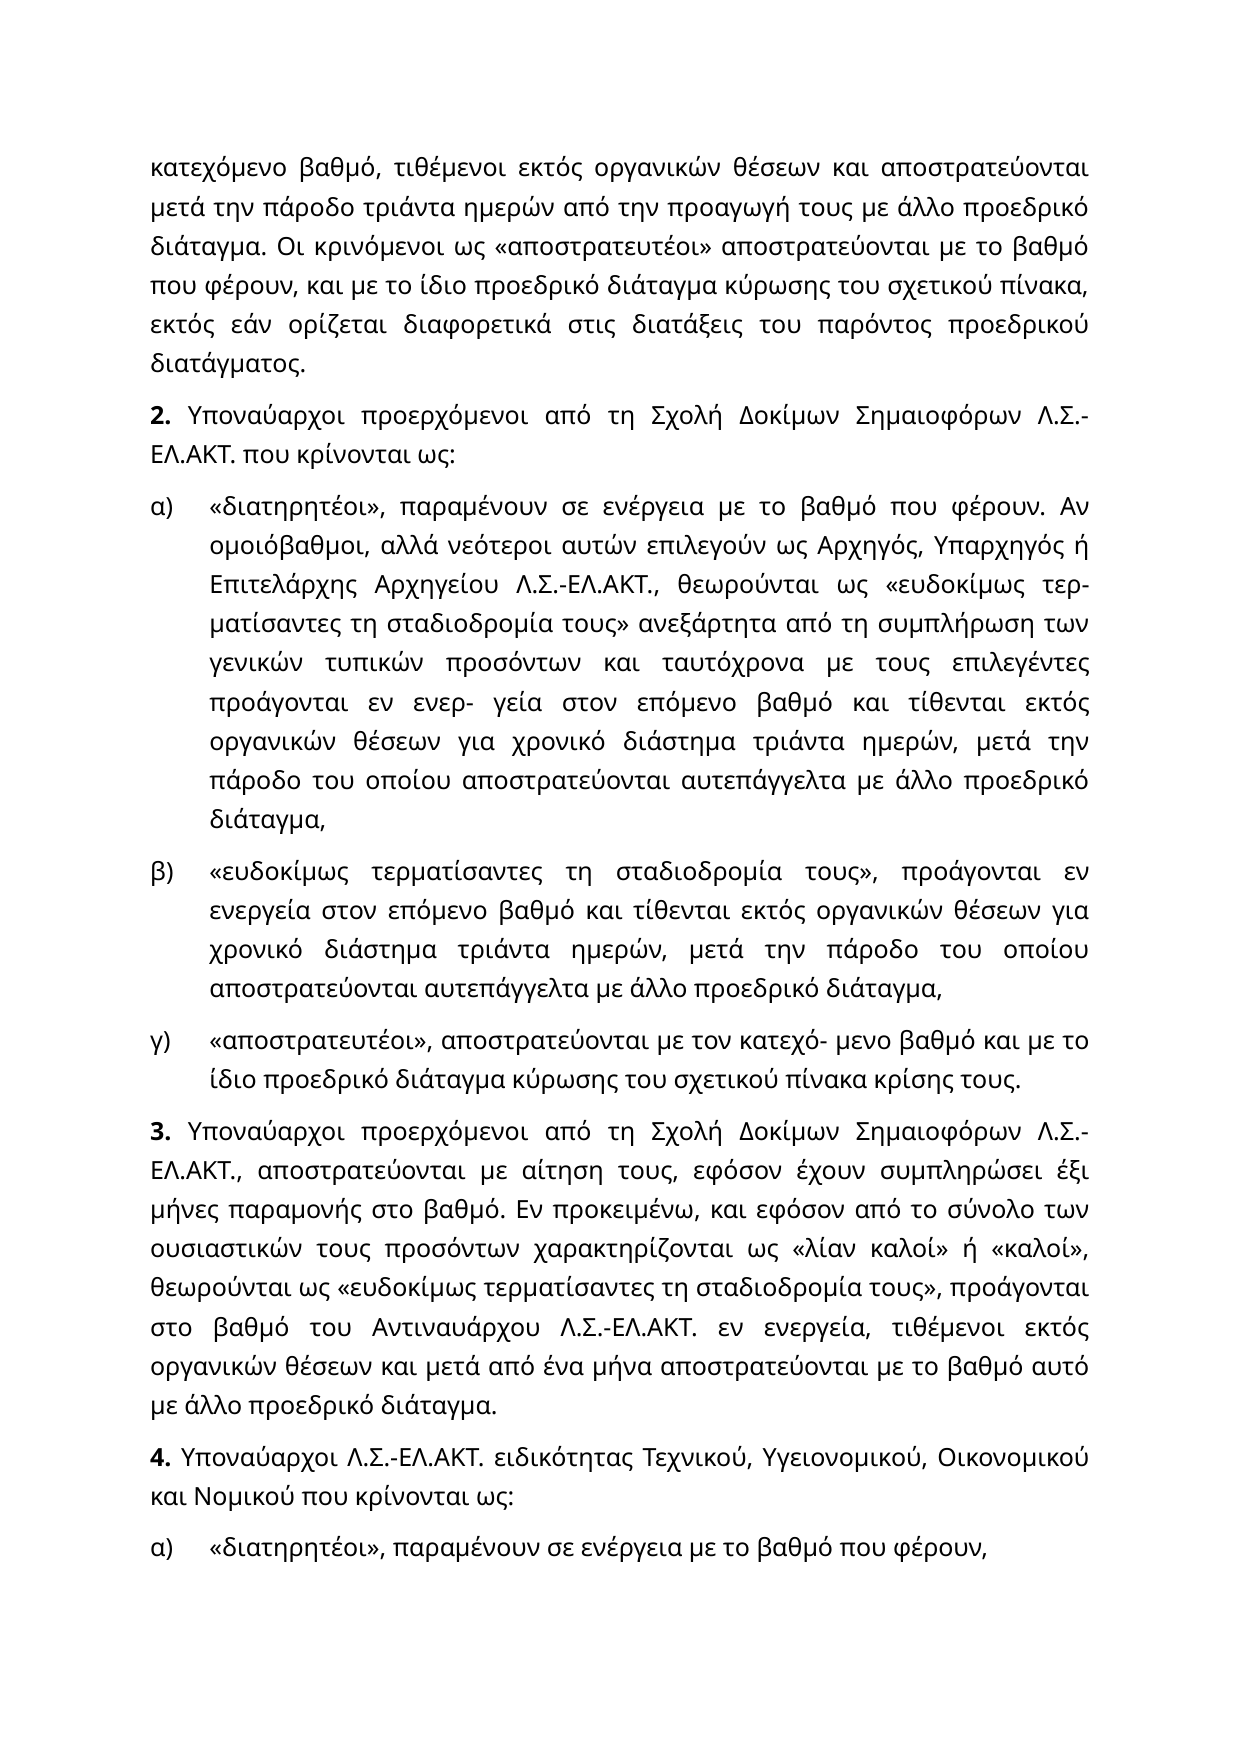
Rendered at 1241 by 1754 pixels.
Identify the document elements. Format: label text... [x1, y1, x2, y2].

text 3. Υποναύαρχοι προερχόμενοι από τη Σχολή Δοκίμων Σημαιοφόρων Λ.Σ.-ΕΛ.ΑΚΤ., αποστρατεύονται με αίτηση τους, εφόσον έχουν συμπληρώσει έξι μήνες παραμονής στο βαθμό. Εν προκειμένω, και εφόσον από το σύνολο των ουσιαστικών τους προσόντων χαρακτηρίζονται ως «λίαν καλοί» ή «καλοί», θεωρούνται ως «ευδοκίμως τερματίσαντες τη σταδιοδρομία τους», προάγονται στο βαθμό του Αντιναυάρχου Λ.Σ.-ΕΛ.ΑΚΤ. εν ενεργεία, τιθέμενοι εκτός οργανικών θέσεων και μετά από ένα μήνα αποστρατεύονται με το βαθμό αυτό με άλλο προεδρικό διάταγμα. [150, 1113, 1090, 1422]
text κατεχόμενο βαθμό, τιθέμενοι εκτός οργανικών θέσεων και αποστρατεύονται μετά την πάροδο τριάντα ημερών από την προαγωγή τους με άλλο προεδρικό διάταγμα. Οι κρινόμενοι ως «αποστρατευτέοι» αποστρατεύονται με το βαθμό που φέρουν, και με το ίδιο προεδρικό διάταγμα κύρωσης του σχετικού πίνακα, εκτός εάν ορίζεται διαφορετικά στις διατάξεις του παρόντος προεδρικού διατάγματος. [150, 150, 1090, 380]
list α) «διατηρητέοι», παραμένουν σε ενέργεια με το βαθμό που φέρουν, [150, 1530, 1090, 1564]
list α) «διατηρητέοι», παραμένουν σε ενέργεια με το βαθμό που φέρουν. Αν ομοιόβαθμοι, αλλά νεότεροι αυτών επιλεγούν ως Αρχηγός, Υπαρχηγός ή Επιτελάρχης Αρχηγείου Λ.Σ.-ΕΛ.ΑΚΤ., θεωρούνται ως «ευδοκίμως τερ- ματίσαντες τη σταδιοδρομία τους» ανεξάρτητα από τη συμπλήρωση των γενικών τυπικών προσόντων και ταυτόχρονα με τους επιλεγέντες προάγονται εν ενερ- γεία στον επόμενο βαθμό και τίθενται εκτός οργανικών θέσεων για χρονικό διάστημα τριάντα ημερών, μετά την πάροδο του οποίου αποστρατεύονται αυτεπάγγελτα με άλλο προεδρικό διάταγμα, [150, 488, 1090, 836]
text 4. Υποναύαρχοι Λ.Σ.-ΕΛ.ΑΚΤ. ειδικότητας Τεχνικού, Υγειονομικού, Οικονομικού και Νομικού που κρίνονται ως: [150, 1439, 1090, 1512]
list γ) «αποστρατευτέοι», αποστρατεύονται με τον κατεχό- μενο βαθμό και με το ίδιο προεδρικό διάταγμα κύρωσης του σχετικού πίνακα κρίσης τους. [150, 1022, 1090, 1096]
list β) «ευδοκίμως τερματίσαντες τη σταδιοδρομία τους», προάγονται εν ενεργεία στον επόμενο βαθμό και τίθενται εκτός οργανικών θέσεων για χρονικό διάστημα τριάντα ημερών, μετά την πάροδο του οποίου αποστρατεύονται αυτεπάγγελτα με άλλο προεδρικό διάταγμα, [150, 853, 1090, 1005]
text 2. Υποναύαρχοι προερχόμενοι από τη Σχολή Δοκίμων Σημαιοφόρων Λ.Σ.-ΕΛ.ΑΚΤ. που κρίνονται ως: [150, 397, 1090, 471]
